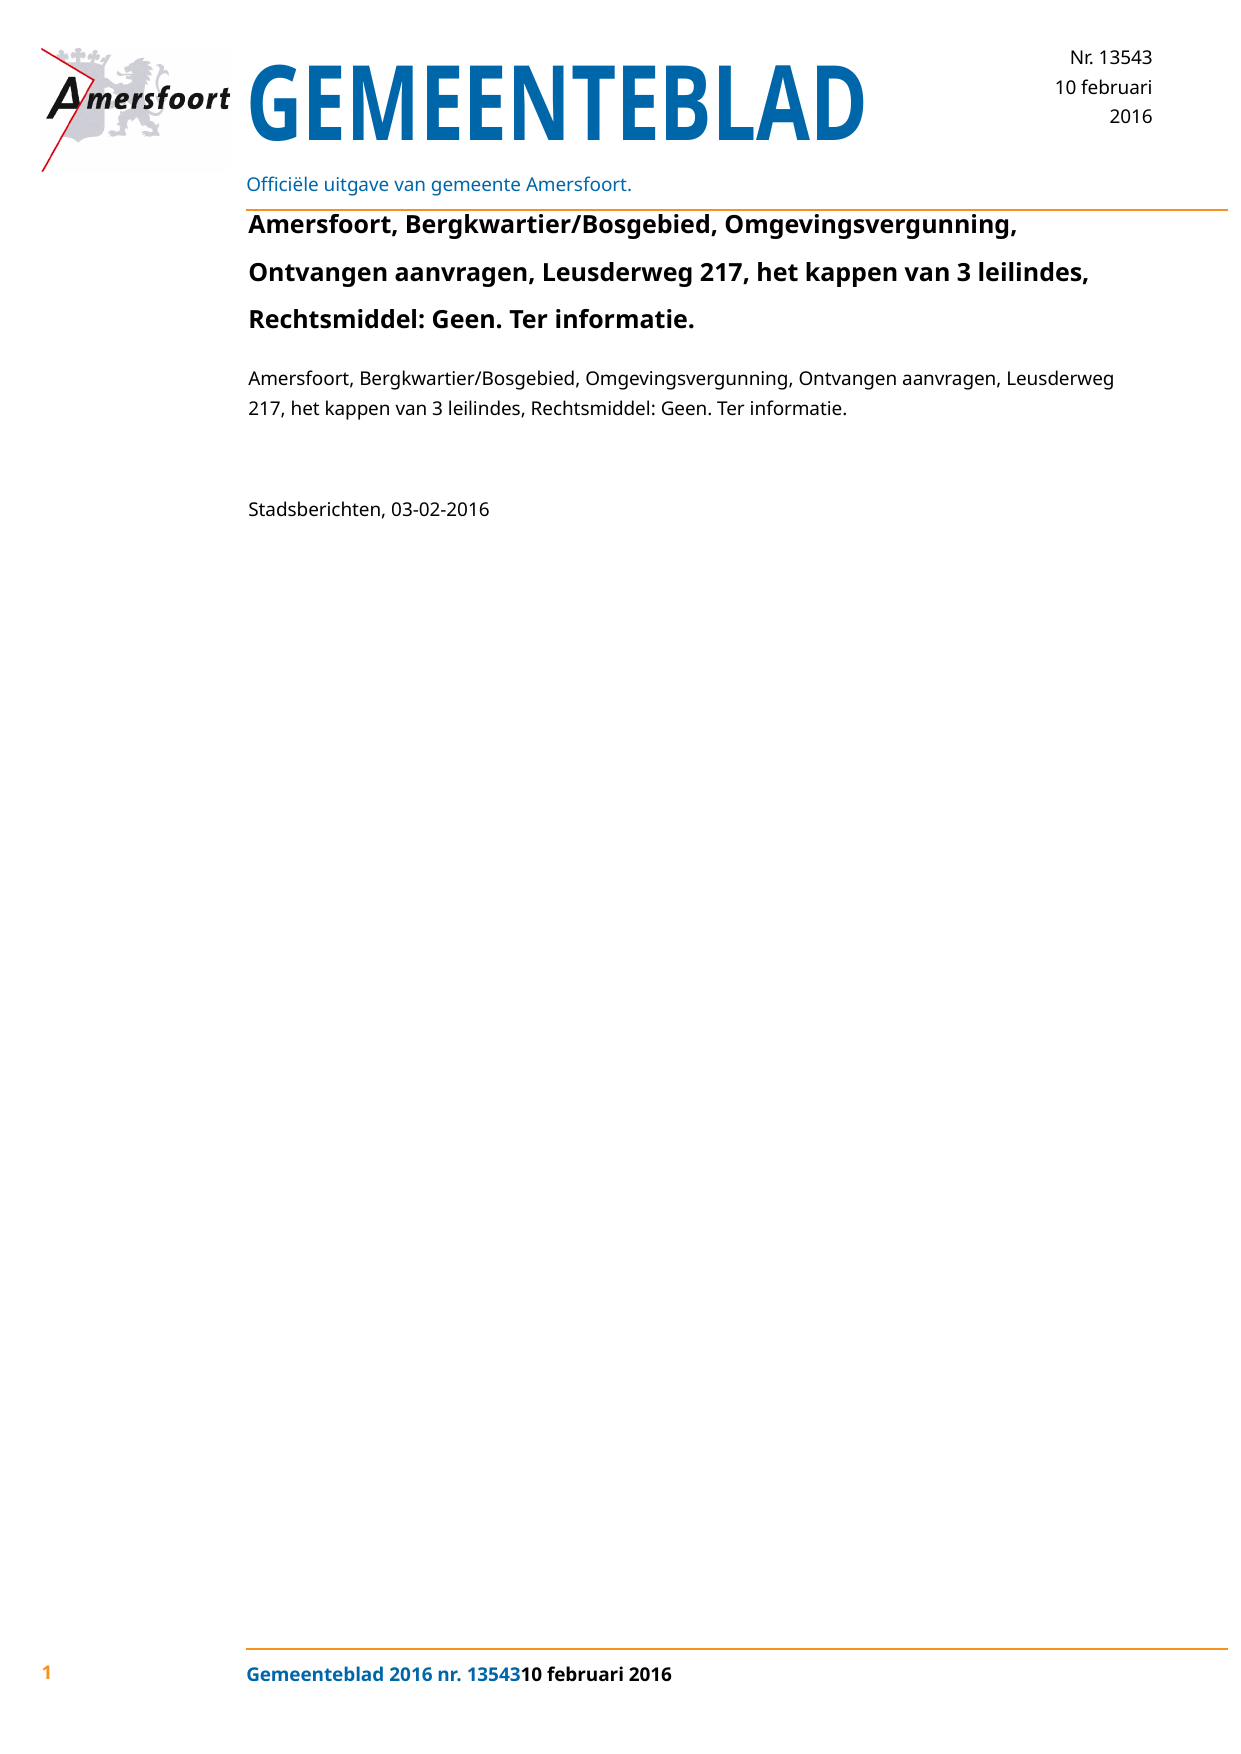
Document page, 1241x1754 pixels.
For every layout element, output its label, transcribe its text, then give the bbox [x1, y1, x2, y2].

text Stadsberichten, 03-02-2016 [248, 496, 1152, 522]
text Amersfoort, Bergkwartier/Bosgebied, Omgevingsvergunning, Ontvangen aanvragen, Leusderweg 217, het kappen van 3 leilindes, Rechtsmiddel: Geen. Ter informatie. [248, 366, 1152, 421]
text Amersfoort, Bergkwartier/Bosgebied, Omgevingsvergunning, Ontvangen aanvragen, Leusderweg 217, het kappen van 3 leilindes, Rechtsmiddel: Geen. Ter informatie. [248, 211, 1152, 336]
picture [41, 47, 231, 172]
